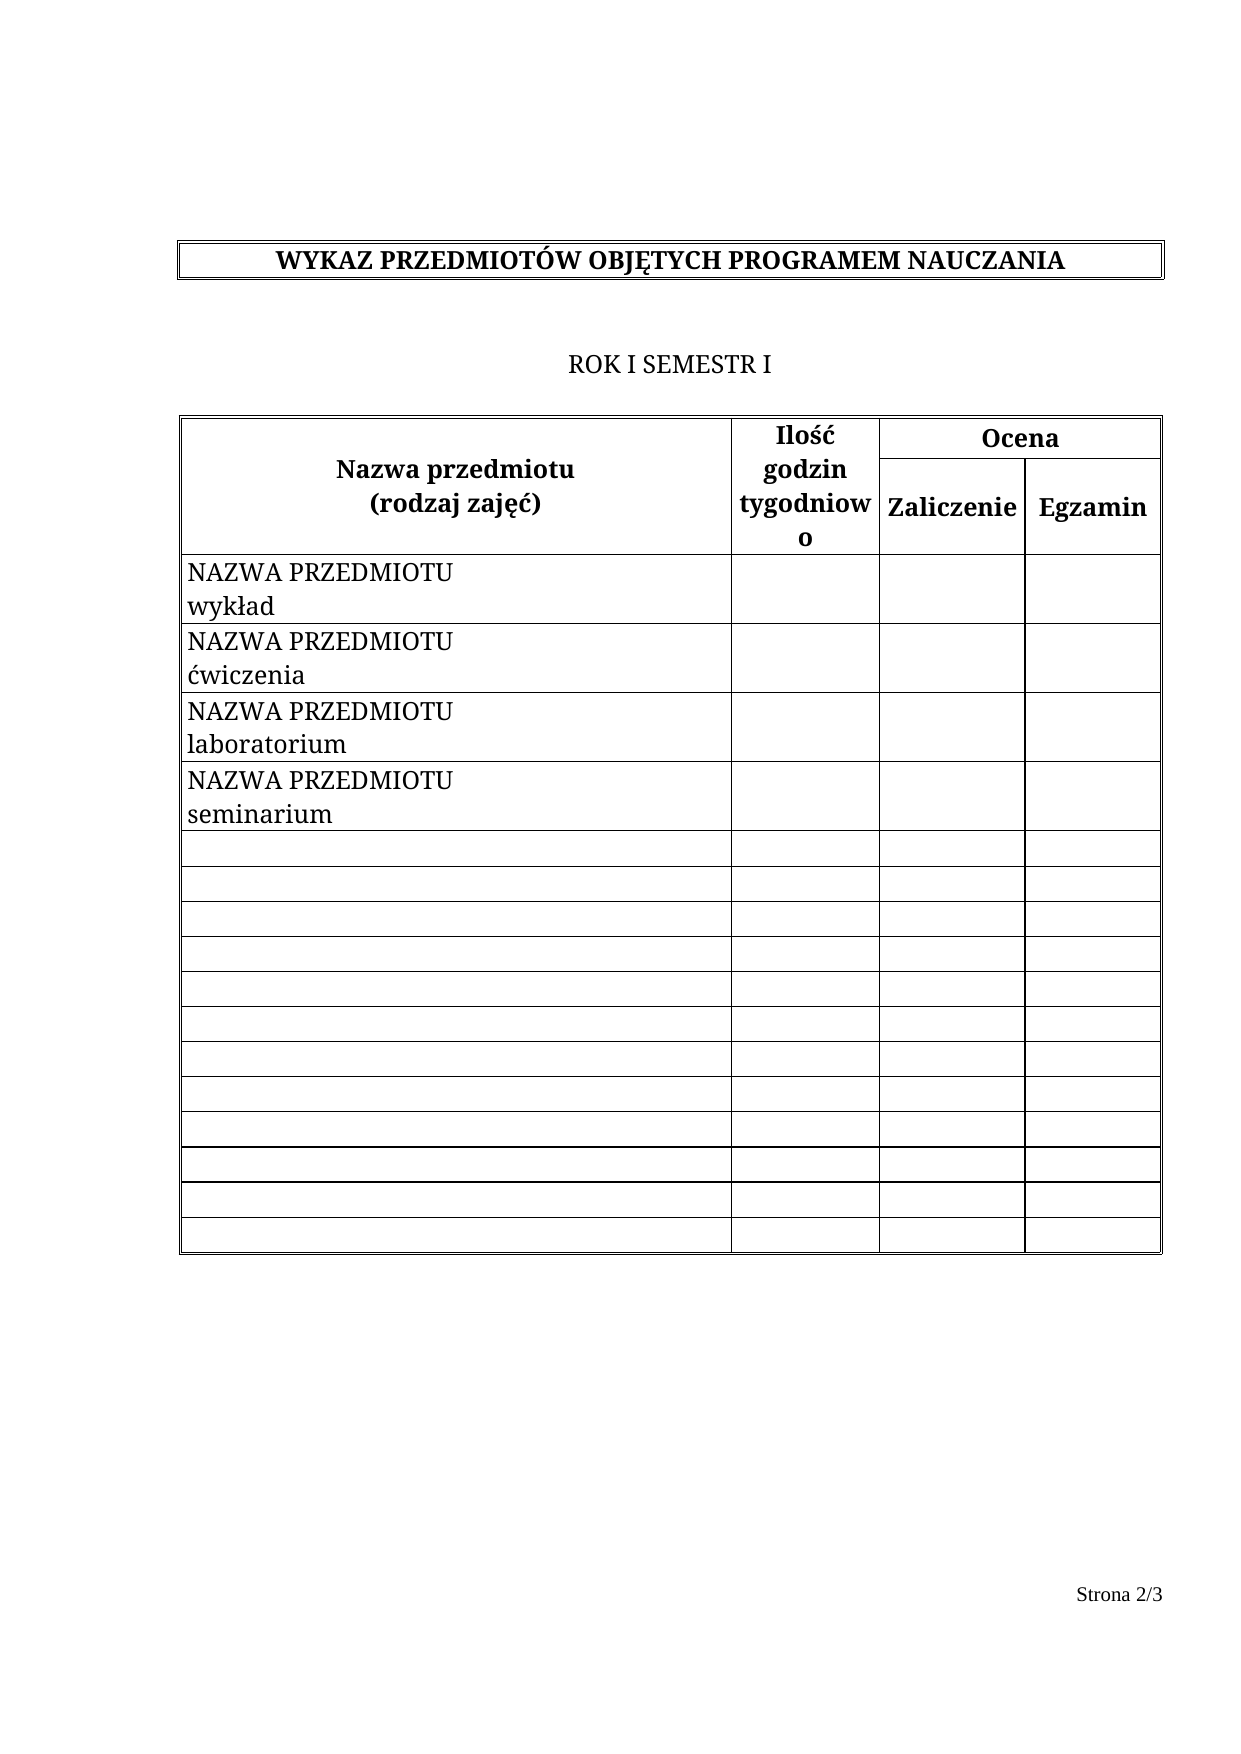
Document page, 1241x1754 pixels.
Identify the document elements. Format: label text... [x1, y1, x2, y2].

table_cell [1026, 555, 1160, 623]
table_cell [1026, 902, 1160, 936]
table_cell Zaliczenie [880, 459, 1024, 554]
table_cell [880, 867, 1024, 901]
table_cell [880, 693, 1024, 761]
table_cell [732, 693, 879, 761]
table_header Ilość godzin tygodniowo [732, 419, 879, 554]
table_cell [732, 867, 879, 901]
table_cell [732, 1183, 879, 1217]
table_cell [182, 1183, 731, 1217]
table_cell [1026, 867, 1160, 901]
table_cell [1026, 624, 1160, 692]
table_cell [732, 1042, 879, 1076]
table_cell [880, 555, 1024, 623]
table_cell [880, 1042, 1024, 1076]
table_cell [880, 937, 1024, 971]
table_cell [182, 1112, 731, 1146]
table_cell [880, 624, 1024, 692]
table_cell [732, 902, 879, 936]
table_cell [1026, 762, 1160, 830]
table_cell [1026, 1007, 1160, 1041]
table_cell [880, 972, 1024, 1006]
table_cell NAZWA PRZEDMIOTU laboratorium [182, 693, 731, 761]
table_cell [880, 1112, 1024, 1146]
table_cell [182, 867, 731, 901]
table_cell [732, 1112, 879, 1146]
table_cell [732, 624, 879, 692]
table_cell [1026, 937, 1160, 971]
table_cell [182, 1148, 731, 1181]
table_cell [182, 1218, 731, 1252]
table_cell [732, 937, 879, 971]
table_cell [732, 762, 879, 830]
table_cell [1026, 1042, 1160, 1076]
text ROK I SEMESTR I [177, 347, 1162, 381]
table_cell [732, 1007, 879, 1041]
table_cell [732, 972, 879, 1006]
table_cell [880, 1148, 1024, 1181]
table_cell [1026, 972, 1160, 1006]
table_cell [1026, 1183, 1160, 1217]
table_cell [732, 1218, 879, 1252]
table_cell [1026, 1148, 1160, 1181]
table_cell [880, 1183, 1024, 1217]
table_cell NAZWA PRZEDMIOTU wykład [182, 555, 731, 623]
table_cell [1026, 1218, 1160, 1252]
table_cell [880, 831, 1024, 866]
table_cell [182, 1042, 731, 1076]
table_cell Egzamin [1026, 459, 1160, 554]
table_cell [182, 902, 731, 936]
table_cell [182, 1007, 731, 1041]
table_header Ocena [880, 419, 1160, 458]
table_cell [732, 1148, 879, 1181]
table_cell [182, 1077, 731, 1111]
table_cell [880, 762, 1024, 830]
table_cell [1026, 1077, 1160, 1111]
table_cell [880, 1218, 1024, 1252]
table_cell [1026, 1112, 1160, 1146]
table_cell [732, 1077, 879, 1111]
table_cell [1026, 693, 1160, 761]
table_cell [732, 555, 879, 623]
table_cell [182, 831, 731, 866]
table_cell [182, 972, 731, 1006]
table_cell [1026, 831, 1160, 866]
table_cell [182, 937, 731, 971]
table_cell [880, 1077, 1024, 1111]
table_cell [880, 902, 1024, 936]
table_cell NAZWA PRZEDMIOTU seminarium [182, 762, 731, 830]
table_cell [880, 1007, 1024, 1041]
table_header WYKAZ PRZEDMIOTÓW OBJĘTYCH PROGRAMEM NAUCZANIA [180, 244, 1161, 277]
table_cell [732, 831, 879, 866]
table_header Nazwa przedmiotu (rodzaj zajęć) [182, 419, 731, 554]
table_cell NAZWA PRZEDMIOTU ćwiczenia [182, 624, 731, 692]
